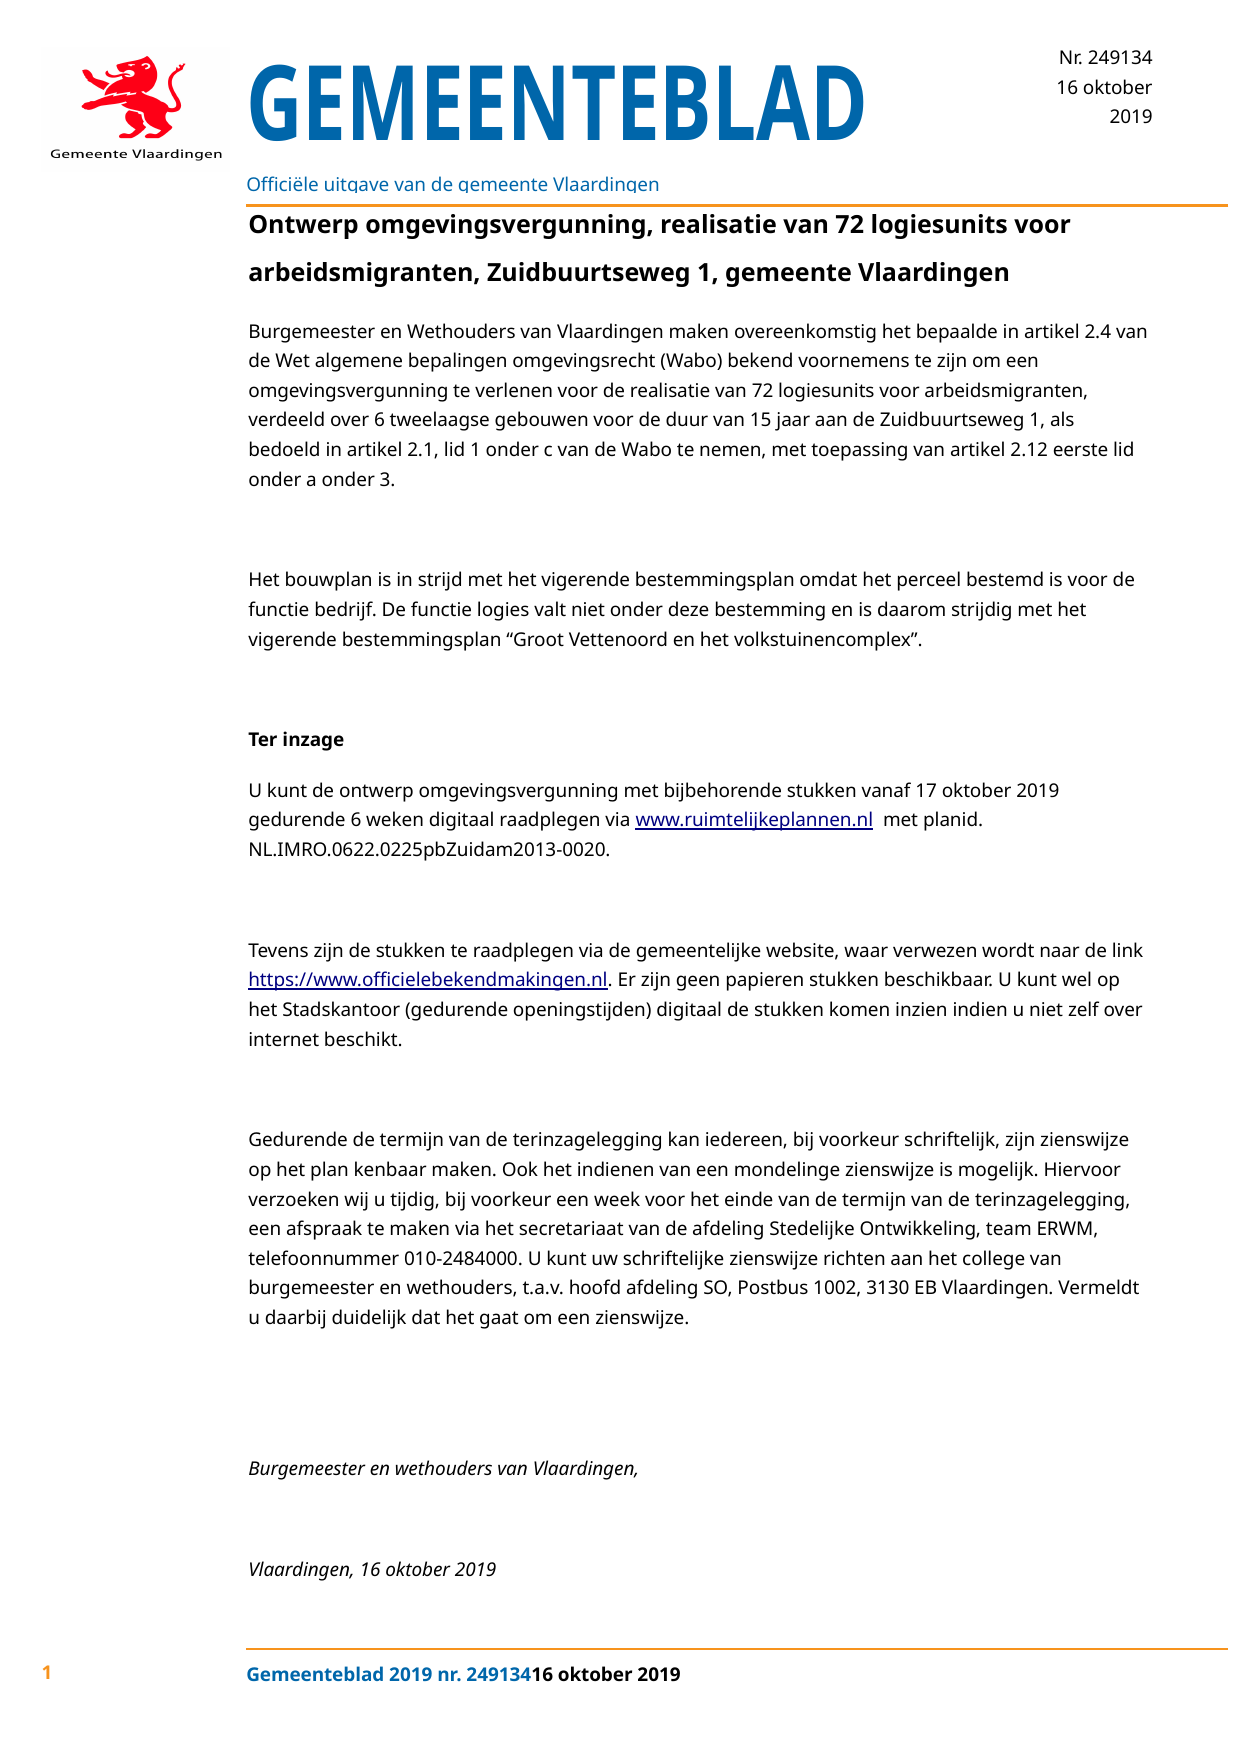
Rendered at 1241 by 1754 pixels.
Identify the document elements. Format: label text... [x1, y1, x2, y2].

text Ter inzage [248, 727, 1152, 752]
text Tevens zijn de stukken te raadplegen via de gemeentelijke website, waar verwezen wordt naar de link https://www.officielebekendmakingen.nl. Er zijn geen papieren stukken beschikbaar. U kunt wel op het Stadskantoor (gedurende openingstijden) digitaal de stukken komen inzien indien u niet zelf over internet beschikt. [248, 937, 1152, 1052]
text Burgemeester en wethouders van Vlaardingen, [248, 1455, 1152, 1481]
text Burgemeester en Wethouders van Vlaardingen maken overeenkomstig het bepaalde in artikel 2.4 van de Wet algemene bepalingen omgevingsrecht (Wabo) bekend voornemens te zijn om een omgevingsvergunning te verlenen voor de realisatie van 72 logiesunits voor arbeidsmigranten, verdeeld over 6 tweelaagse gebouwen voor de duur van 15 jaar aan de Zuidbuurtseweg 1, als bedoeld in artikel 2.1, lid 1 onder c van de Wabo te nemen, met toepassing van artikel 2.12 eerste lid onder a onder 3. [248, 318, 1152, 492]
text Gedurende de termijn van de terinzagelegging kan iedereen, bij voorkeur schriftelijk, zijn zienswijze op het plan kenbaar maken. Ook het indienen van een mondelinge zienswijze is mogelijk. Hiervoor verzoeken wij u tijdig, bij voorkeur een week voor het einde van de termijn van de terinzagelegging, een afspraak te maken via het secretariaat van de afdeling Stedelijke Ontwikkeling, team ERWM, telefoonnummer 010-2484000. U kunt uw schriftelijke zienswijze richten aan het college van burgemeester en wethouders, t.a.v. hoofd afdeling SO, Postbus 1002, 3130 EB Vlaardingen. Vermeldt u daarbij duidelijk dat het gaat om een zienswijze. [248, 1127, 1152, 1330]
text Het bouwplan is in strijd met het vigerende bestemmingsplan omdat het perceel bestemd is voor de functie bedrijf. De functie logies valt niet onder deze bestemming en is daarom strijdig met het vigerende bestemmingsplan “Groot Vettenoord en het volkstuinencomplex”. [248, 567, 1152, 652]
text Vlaardingen, 16 oktober 2019 [248, 1556, 1152, 1582]
picture [41, 47, 231, 172]
text U kunt de ontwerp omgevingsvergunning met bijbehorende stukken vanaf 17 oktober 2019 gedurende 6 weken digitaal raadplegen via www.ruimtelijkeplannen.nl met planid. NL.IMRO.0622.0225pbZuidam2013-0020. [248, 777, 1152, 862]
text Ontwerp omgevingsvergunning, realisatie van 72 logiesunits voor arbeidsmigranten, Zuidbuurtseweg 1, gemeente Vlaardingen [248, 207, 1152, 288]
